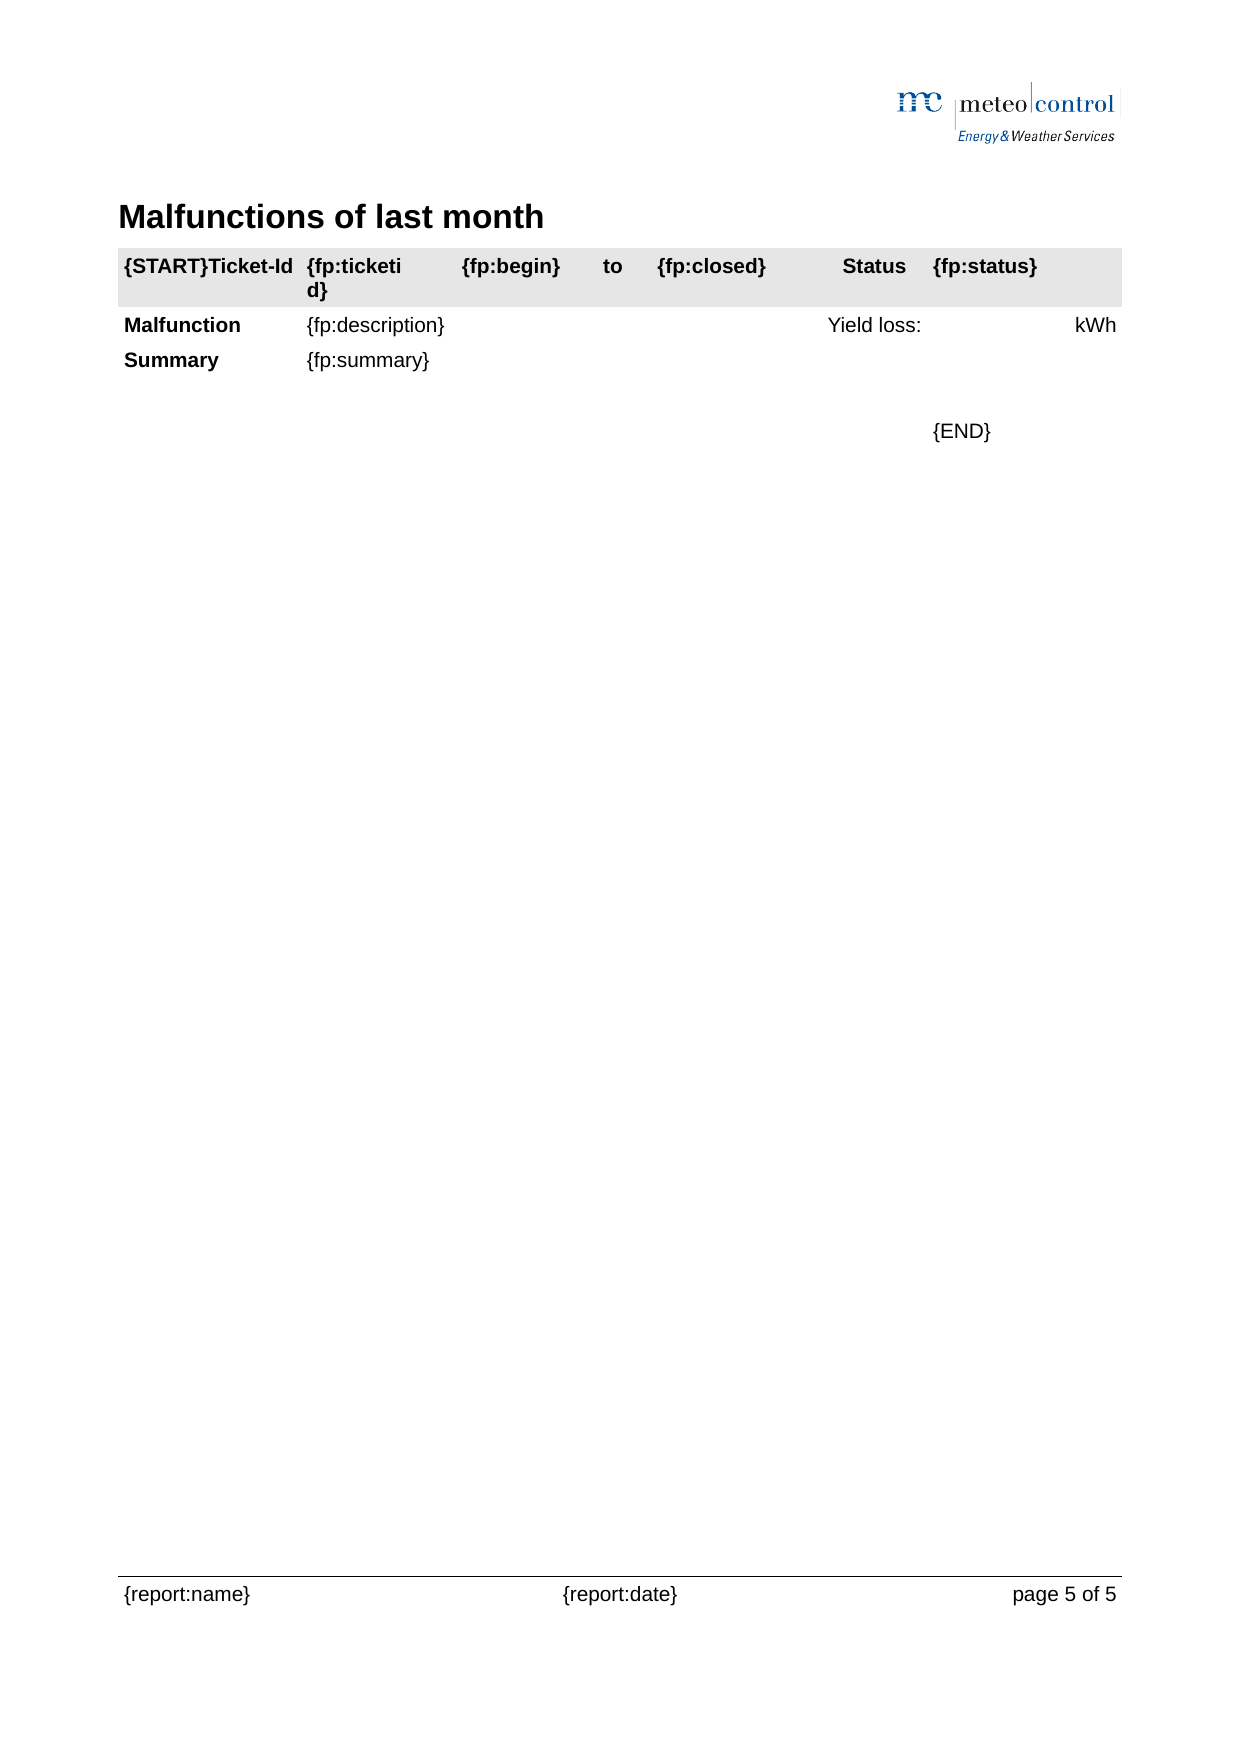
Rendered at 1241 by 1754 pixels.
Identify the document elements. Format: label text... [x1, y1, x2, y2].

table_header {fp:begin} [456, 248, 597, 307]
table_header Status [837, 248, 927, 307]
table_header {START}Ticket-Id [118, 248, 301, 307]
table_header {fp:closed} [651, 248, 794, 307]
table_cell {fp:description} [301, 307, 794, 342]
table_header [415, 248, 456, 307]
table_cell [597, 413, 651, 451]
table_header to [597, 248, 651, 307]
table_header [794, 248, 837, 307]
table_cell {fp:summary} [301, 343, 1122, 413]
table_cell Summary [118, 343, 301, 378]
table_cell {END} [927, 413, 1122, 451]
table_header {fp:ticketid} [301, 248, 415, 307]
table_cell [651, 413, 794, 451]
table_cell Malfunction [118, 307, 301, 342]
table_cell [301, 413, 415, 451]
table_header {fp:status} [927, 248, 1122, 307]
subtitle Malfunctions of last month [118, 197, 1122, 235]
picture [897, 82, 1121, 144]
table_cell [456, 413, 597, 451]
table_cell kWh [927, 307, 1122, 342]
table_cell [415, 413, 456, 451]
table_cell [118, 413, 301, 451]
table_cell [837, 413, 927, 451]
table_cell [118, 378, 301, 413]
table_cell [794, 413, 837, 451]
table_cell Yield loss: [794, 307, 927, 342]
